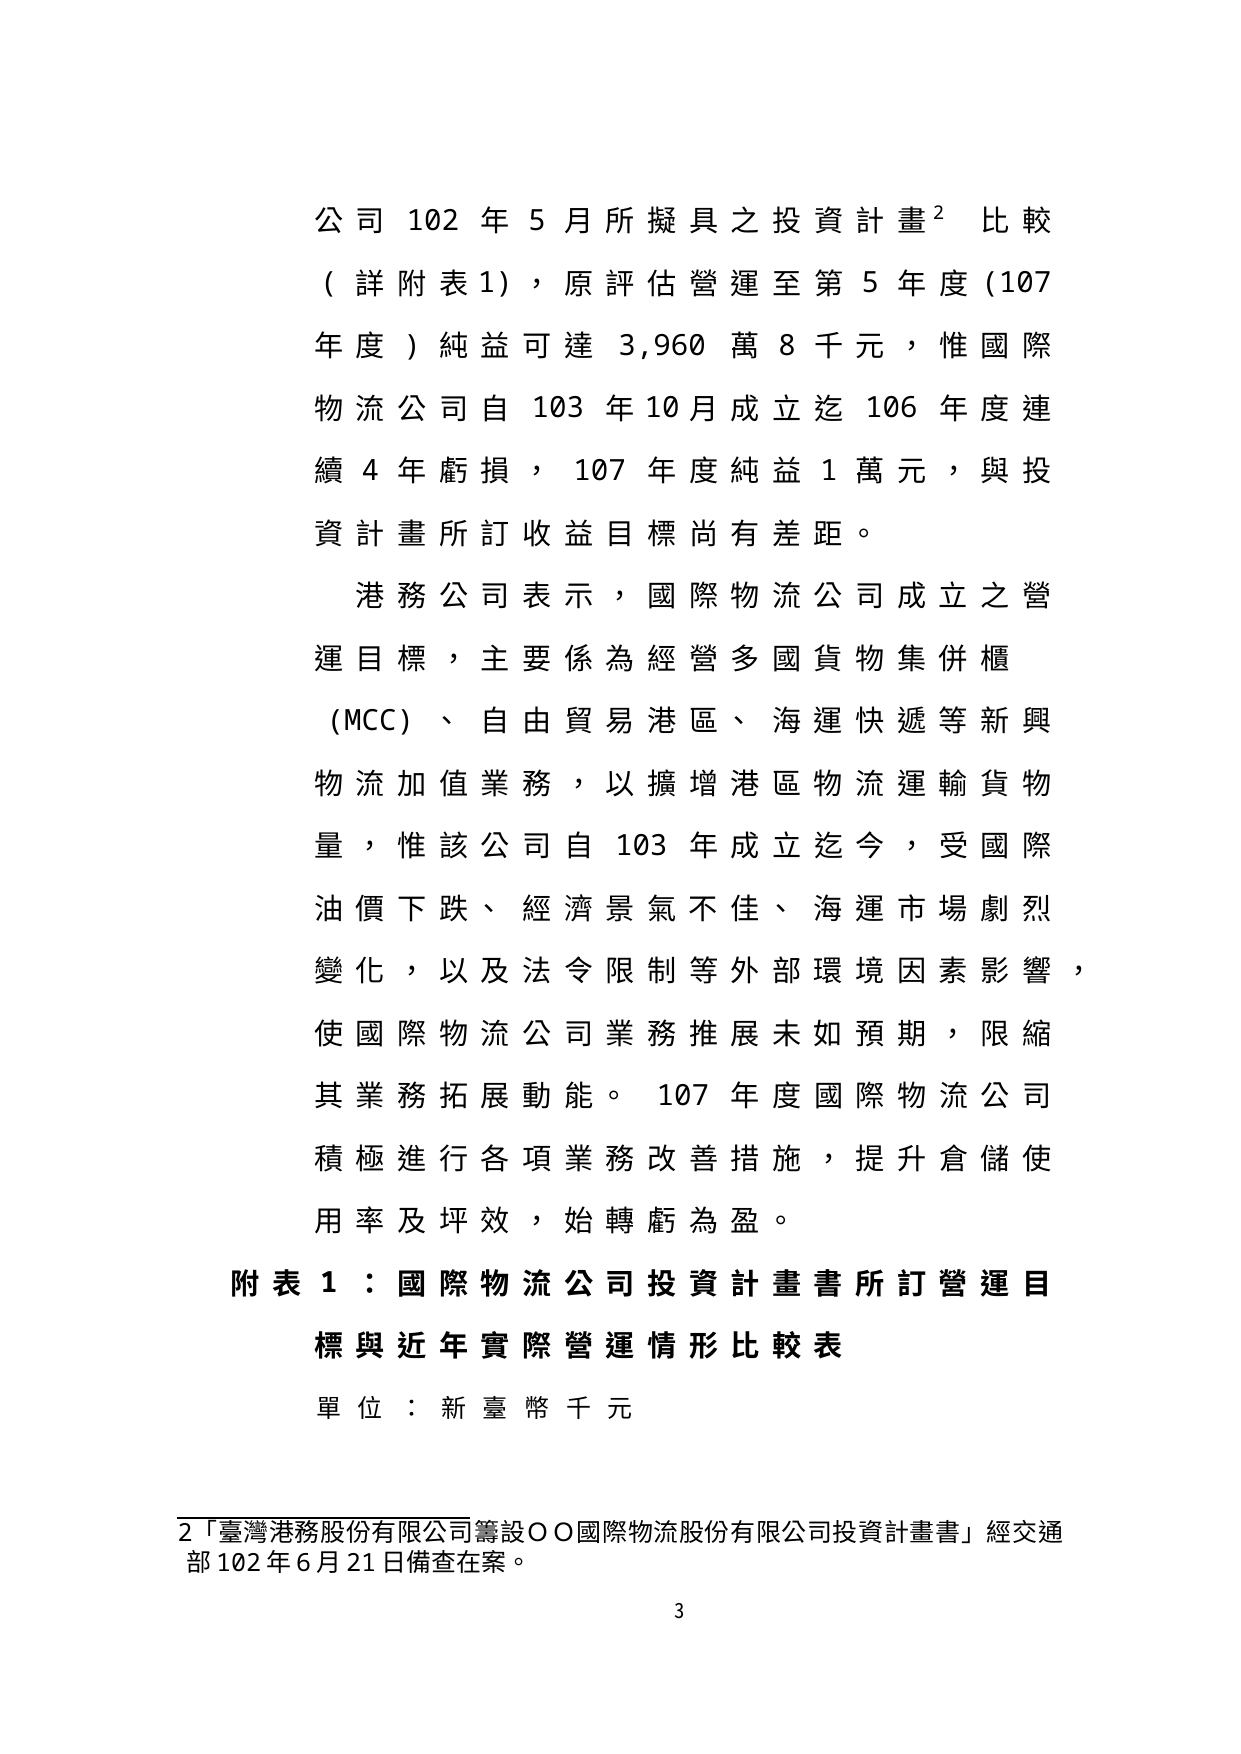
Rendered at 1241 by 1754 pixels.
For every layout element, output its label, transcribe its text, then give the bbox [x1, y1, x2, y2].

text 附表1：國際物流公司投資計畫書所訂營運目標與近年實際營運情形比較表 單位：新臺幣千元 [186, 1240, 1058, 1427]
text 公司102年5月所擬具之投資計畫比較(詳附表1)，原評估營運至第5年度(107年度)純益可達3,960萬8千元，惟國際物流公司自103年10月成立迄106年度連續4年虧損，107年度純益1萬元，與投資計畫所訂收益目標尚有差距。 [271, 177, 1058, 552]
text 「臺灣港務股份有限公司籌設ＯＯ國際物流股份有限公司投資計畫書」經交通部102年6月21日備查在案。 [177, 1518, 1063, 1577]
text 港務公司表示，國際物流公司成立之營運目標，主要係為經營多國貨物集併櫃(MCC)、自由貿易港區、海運快遞等新興物流加值業務，以擴增港區物流運輸貨物量，惟該公司自103年成立迄今，受國際油價下跌、經濟景氣不佳、海運市場劇烈變化，以及法令限制等外部環境因素影響，使國際物流公司業務推展未如預期，限縮其業務拓展動能。107年度國際物流公司積極進行各項業務改善措施，提升倉儲使用率及坪效，始轉虧為盈。 [271, 552, 1058, 1240]
